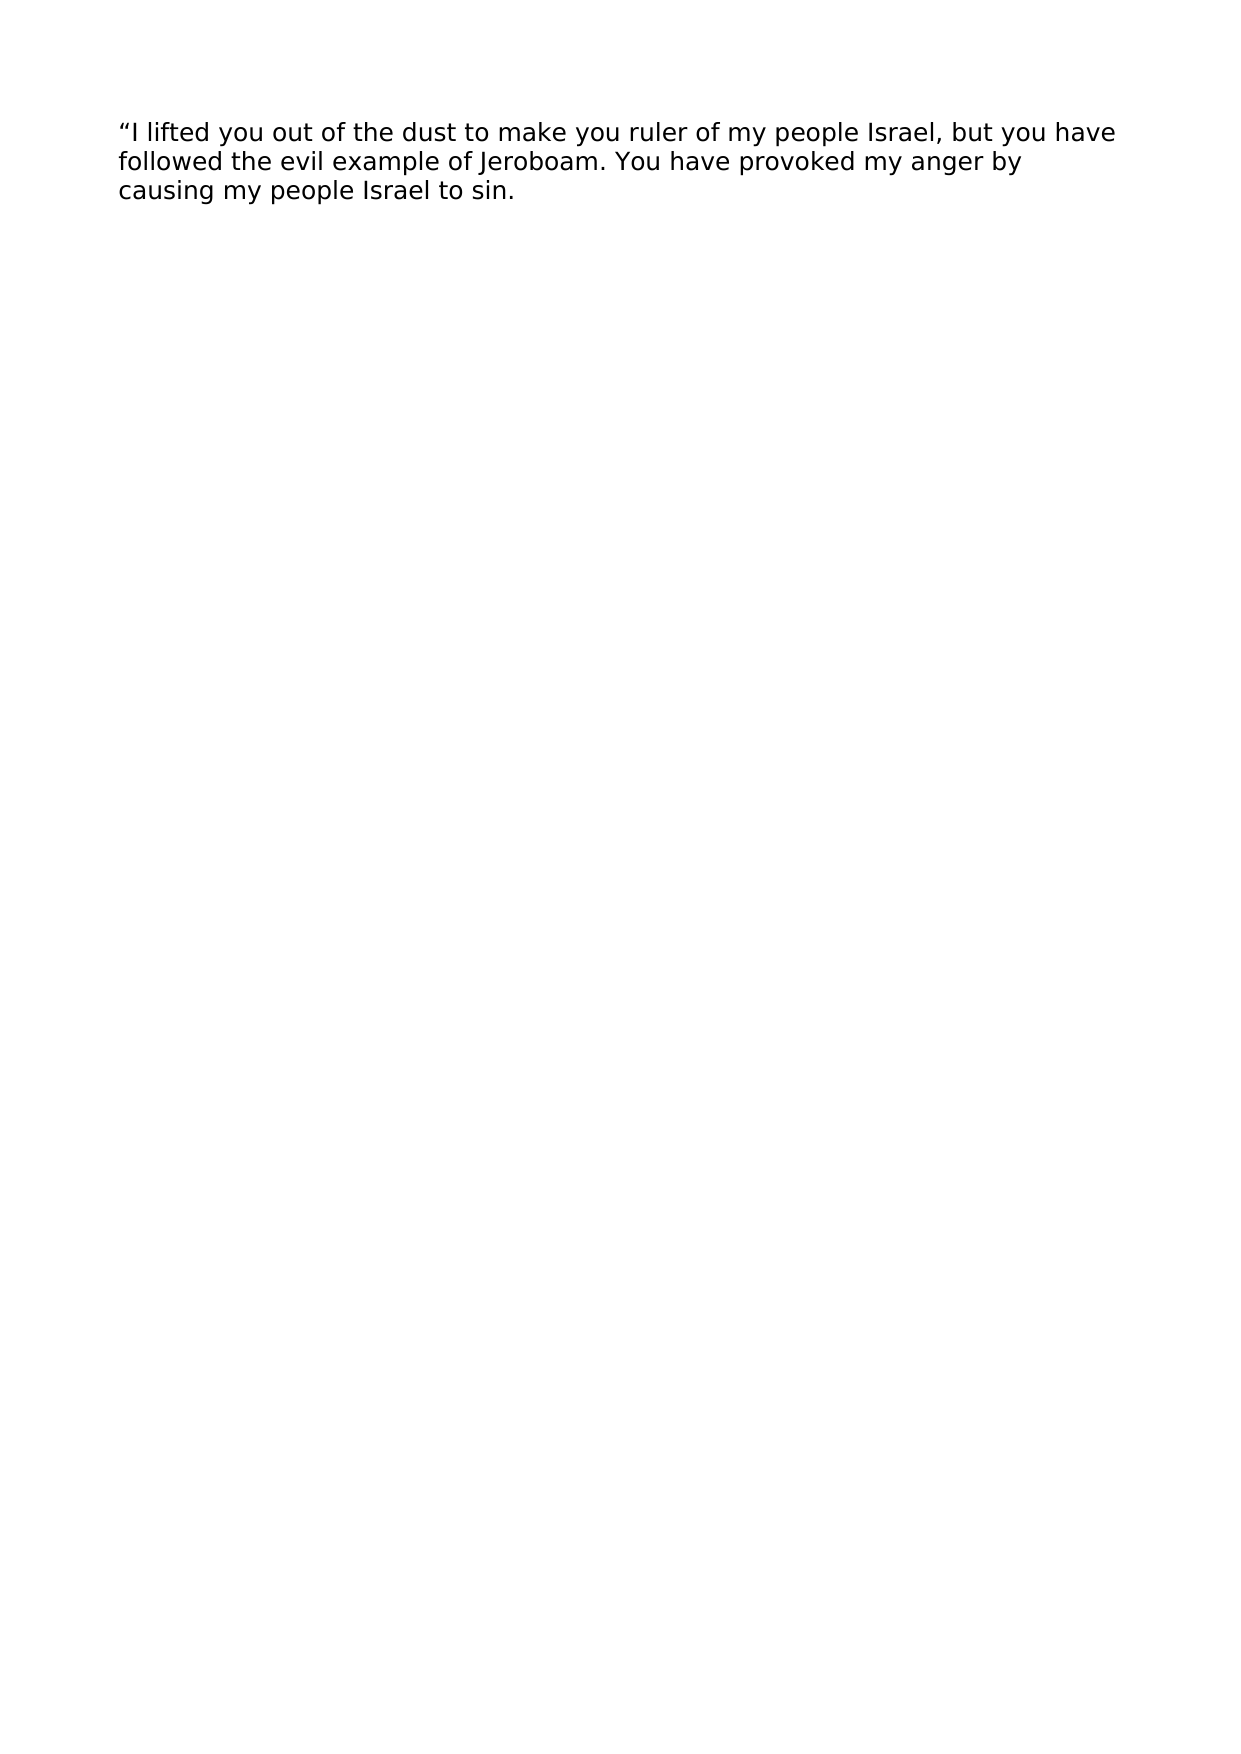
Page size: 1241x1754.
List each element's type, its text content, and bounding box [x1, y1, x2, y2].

text “I lifted you out of the dust to make you ruler of my people Israel, but you have followed the evil example of Jeroboam. You have provoked my anger by causing my people Israel to sin. [118, 118, 1122, 206]
